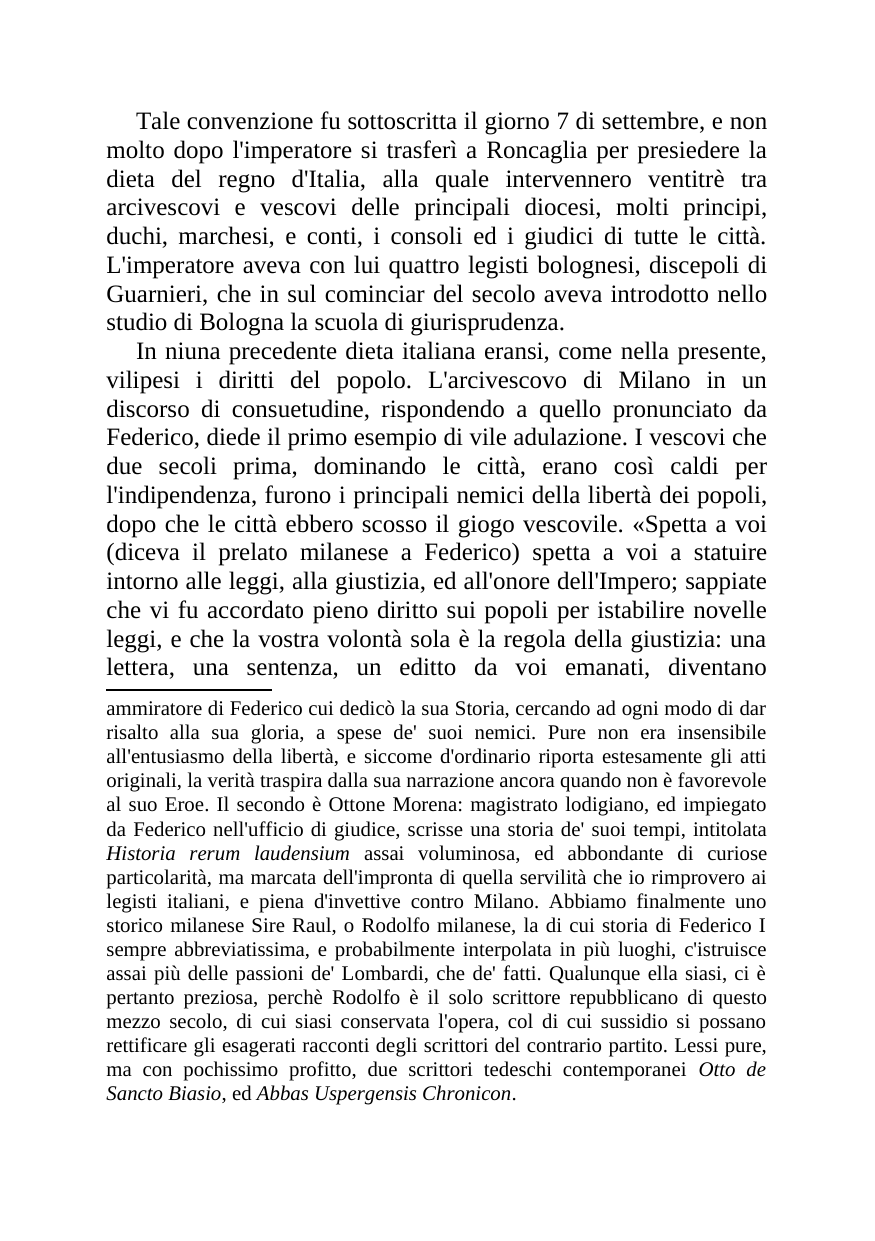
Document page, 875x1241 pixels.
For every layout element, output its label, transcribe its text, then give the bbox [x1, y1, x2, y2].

text In niuna precedente dieta italiana eransi, come nella presente, vilipesi i diritti del popolo. L'arcivescovo di Milano in un discorso di consuetudine, rispondendo a quello pronunciato da Federico, diede il primo esempio di vile adulazione. I vescovi che due secoli prima, dominando le città, erano così caldi per l'indipendenza, furono i principali nemici della libertà dei popoli, dopo che le città ebbero scosso il giogo vescovile. «Spetta a voi (diceva il prelato milanese a Federico) spetta a voi a statuire intorno alle leggi, alla giustizia, ed all'onore dell'Impero; sappiate che vi fu accordato pieno diritto sui popoli per istabilire novelle leggi, e che la vostra volontà sola è la regola della giustizia: una lettera, una sentenza, un editto da voi emanati, diventano [106, 336, 768, 681]
text Tale convenzione fu sottoscritta il giorno 7 di settembre, e non molto dopo l'imperatore si trasferì a Roncaglia per presiedere la dieta del regno d'Italia, alla quale intervennero ventitrè tra arcivescovi e vescovi delle principali diocesi, molti principi, duchi, marchesi, e conti, i consoli ed i giudici di tutte le città. L'imperatore aveva con lui quattro legisti bolognesi, discepoli di Guarnieri, che in sul cominciar del secolo aveva introdotto nello studio di Bologna la scuola di giurisprudenza. [106, 106, 768, 336]
text ammiratore di Federico cui dedicò la sua Storia, cercando ad ogni modo di dar risalto alla sua gloria, a spese de' suoi nemici. Pure non era insensibile all'entusiasmo della libertà, e siccome d'ordinario riporta estesamente gli atti originali, la verità traspira dalla sua narrazione ancora quando non è favorevole al suo Eroe. Il secondo è Ottone Morena: magistrato lodigiano, ed impiegato da Federico nell'ufficio di giudice, scrisse una storia de' suoi tempi, intitolata Historia rerum laudensium assai voluminosa, ed abbondante di curiose particolarità, ma marcata dell'impronta di quella servilità che io rimprovero ai legisti italiani, e piena d'invettive contro Milano. Abbiamo finalmente uno storico milanese Sire Raul, o Rodolfo milanese, la di cui storia di Federico I sempre abbreviatissima, e probabilmente interpolata in più luoghi, c'istruisce assai più delle passioni de' Lombardi, che de' fatti. Qualunque ella siasi, ci è pertanto preziosa, perchè Rodolfo è il solo scrittore repubblicano di questo mezzo secolo, di cui siasi conservata l'opera, col di cui sussidio si possano rettificare gli esagerati racconti degli scrittori del contrario partito. Lessi pure, ma con pochissimo profitto, due scrittori tedeschi contemporanei Otto de Sancto Biasio, ed Abbas Uspergensis Chronicon. [106, 696, 768, 1105]
